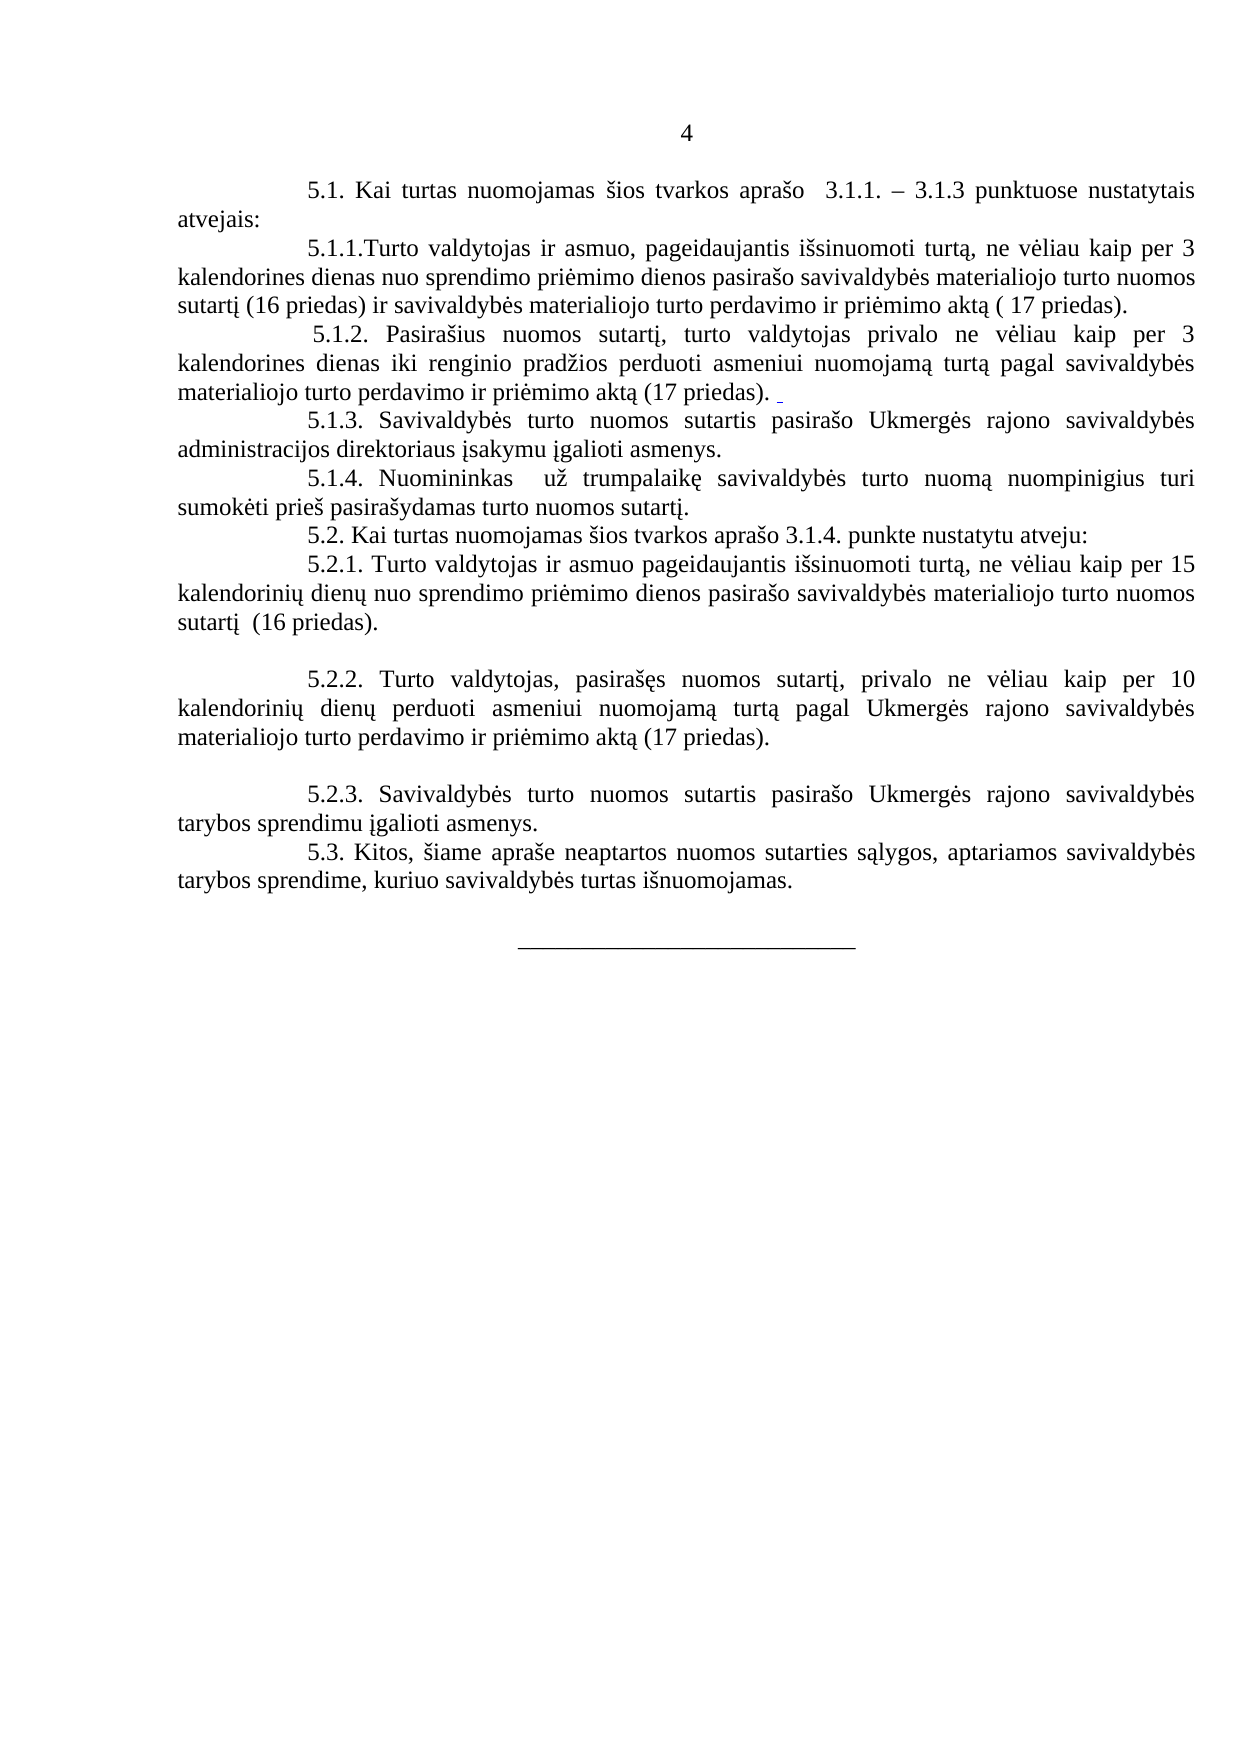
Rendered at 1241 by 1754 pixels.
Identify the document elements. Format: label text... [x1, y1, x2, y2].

text ___________________________ [177, 923, 1196, 952]
text 5.1. Kai turtas nuomojamas šios tvarkos aprašo 3.1.1. – 3.1.3 punktuose nustatytais atvejais: [177, 176, 1196, 233]
text 5.1.1.Turto valdytojas ir asmuo, pageidaujantis išsinuomoti turtą, ne vėliau kaip per 3 kalendorines dienas nuo sprendimo priėmimo dienos pasirašo savivaldybės materialiojo turto nuomos sutartį (16 priedas) ir savivaldybės materialiojo turto perdavimo ir priėmimo aktą ( 17 priedas). [177, 233, 1196, 319]
text 5.1.4. Nuomininkas už trumpalaikę savivaldybės turto nuomą nuompinigius turi sumokėti prieš pasirašydamas turto nuomos sutartį. [177, 463, 1196, 521]
text 5.2.2. Turto valdytojas, pasirašęs nuomos sutartį, privalo ne vėliau kaip per 10 kalendorinių dienų perduoti asmeniui nuomojamą turtą pagal Ukmergės rajono savivaldybės materialiojo turto perdavimo ir priėmimo aktą (17 priedas). [177, 664, 1196, 751]
text 5.3. Kitos, šiame apraše neaptartos nuomos sutarties sąlygos, aptariamos savivaldybės tarybos sprendime, kuriuo savivaldybės turtas išnuomojamas. [177, 837, 1196, 894]
text 5.2. Kai turtas nuomojamas šios tvarkos aprašo 3.1.4. punkte nustatytu atveju: [177, 521, 1196, 549]
text 5.2.3. Savivaldybės turto nuomos sutartis pasirašo Ukmergės rajono savivaldybės tarybos sprendimu įgalioti asmenys. [177, 779, 1196, 837]
text 5.2.1. Turto valdytojas ir asmuo pageidaujantis išsinuomoti turtą, ne vėliau kaip per 15 kalendorinių dienų nuo sprendimo priėmimo dienos pasirašo savivaldybės materialiojo turto nuomos sutartį (16 priedas). [177, 549, 1196, 636]
text 5.1.2. Pasirašius nuomos sutartį, turto valdytojas privalo ne vėliau kaip per 3 kalendorines dienas iki renginio pradžios perduoti asmeniui nuomojamą turtą pagal savivaldybės materialiojo turto perdavimo ir priėmimo aktą (17 priedas). [177, 319, 1196, 406]
text 5.1.3. Savivaldybės turto nuomos sutartis pasirašo Ukmergės rajono savivaldybės administracijos direktoriaus įsakymu įgalioti asmenys. [177, 406, 1196, 463]
